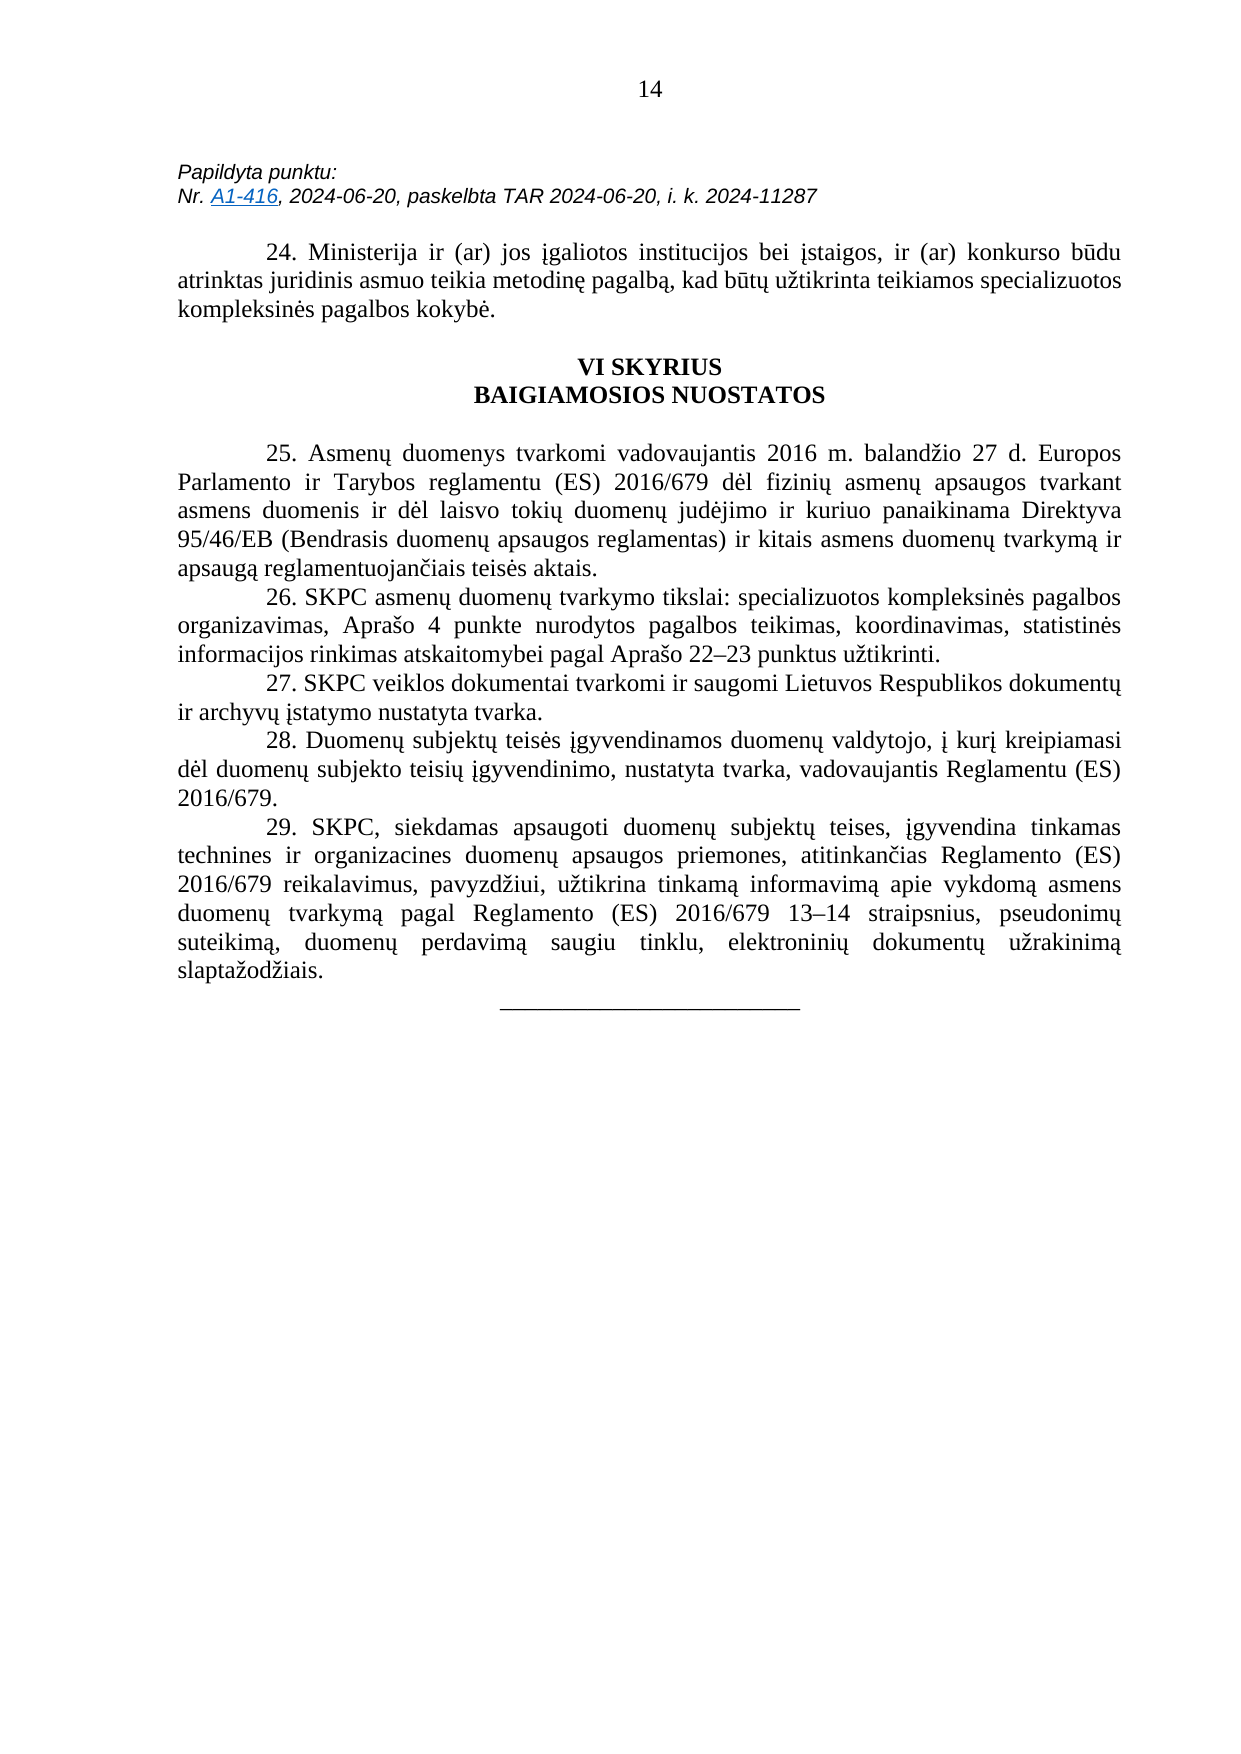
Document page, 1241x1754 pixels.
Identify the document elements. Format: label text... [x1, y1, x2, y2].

text 24. Ministerija ir (ar) jos įgaliotos institucijos bei įstaigos, ir (ar) konkurso būdu atrinktas juridinis asmuo teikia metodinę pagalbą, kad būtų užtikrinta teikiamos specializuotos kompleksinės pagalbos kokybė. [177, 237, 1122, 323]
text 29. SKPC, siekdamas apsaugoti duomenų subjektų teises, įgyvendina tinkamas technines ir organizacines duomenų apsaugos priemones, atitinkančias Reglamento (ES) 2016/679 reikalavimus, pavyzdžiui, užtikrina tinkamą informavimą apie vykdomą asmens duomenų tvarkymą pagal Reglamento (ES) 2016/679 13–14 straipsnius, pseudonimų suteikimą, duomenų perdavimą saugiu tinklu, elektroninių dokumentų užrakinimą slaptažodžiais. [177, 812, 1122, 984]
text Papildyta punktu: [177, 160, 1122, 184]
text VI SKYRIUS [177, 352, 1122, 381]
text 26. SKPC asmenų duomenų tvarkymo tikslai: specializuotos kompleksinės pagalbos organizavimas, Aprašo 4 punkte nurodytos pagalbos teikimas, koordinavimas, statistinės informacijos rinkimas atskaitomybei pagal Aprašo 22–23 punktus užtikrinti. [177, 582, 1122, 668]
text Nr. A1-416, 2024-06-20, paskelbta TAR 2024-06-20, i. k. 2024-11287 [177, 184, 1122, 208]
text ________________________ [177, 984, 1122, 1013]
text 28. Duomenų subjektų teisės įgyvendinamos duomenų valdytojo, į kurį kreipiamasi dėl duomenų subjekto teisių įgyvendinimo, nustatyta tvarka, vadovaujantis Reglamentu (ES) 2016/679. [177, 726, 1122, 812]
text 25. Asmenų duomenys tvarkomi vadovaujantis 2016 m. balandžio 27 d. Europos Parlamento ir Tarybos reglamentu (ES) 2016/679 dėl fizinių asmenų apsaugos tvarkant asmens duomenis ir dėl laisvo tokių duomenų judėjimo ir kuriuo panaikinama Direktyva 95/46/EB (Bendrasis duomenų apsaugos reglamentas) ir kitais asmens duomenų tvarkymą ir apsaugą reglamentuojančiais teisės aktais. [177, 438, 1122, 582]
text 27. SKPC veiklos dokumentai tvarkomi ir saugomi Lietuvos Respublikos dokumentų ir archyvų įstatymo nustatyta tvarka. [177, 668, 1122, 726]
text BAIGIAMOSIOS NUOSTATOS [177, 381, 1122, 409]
